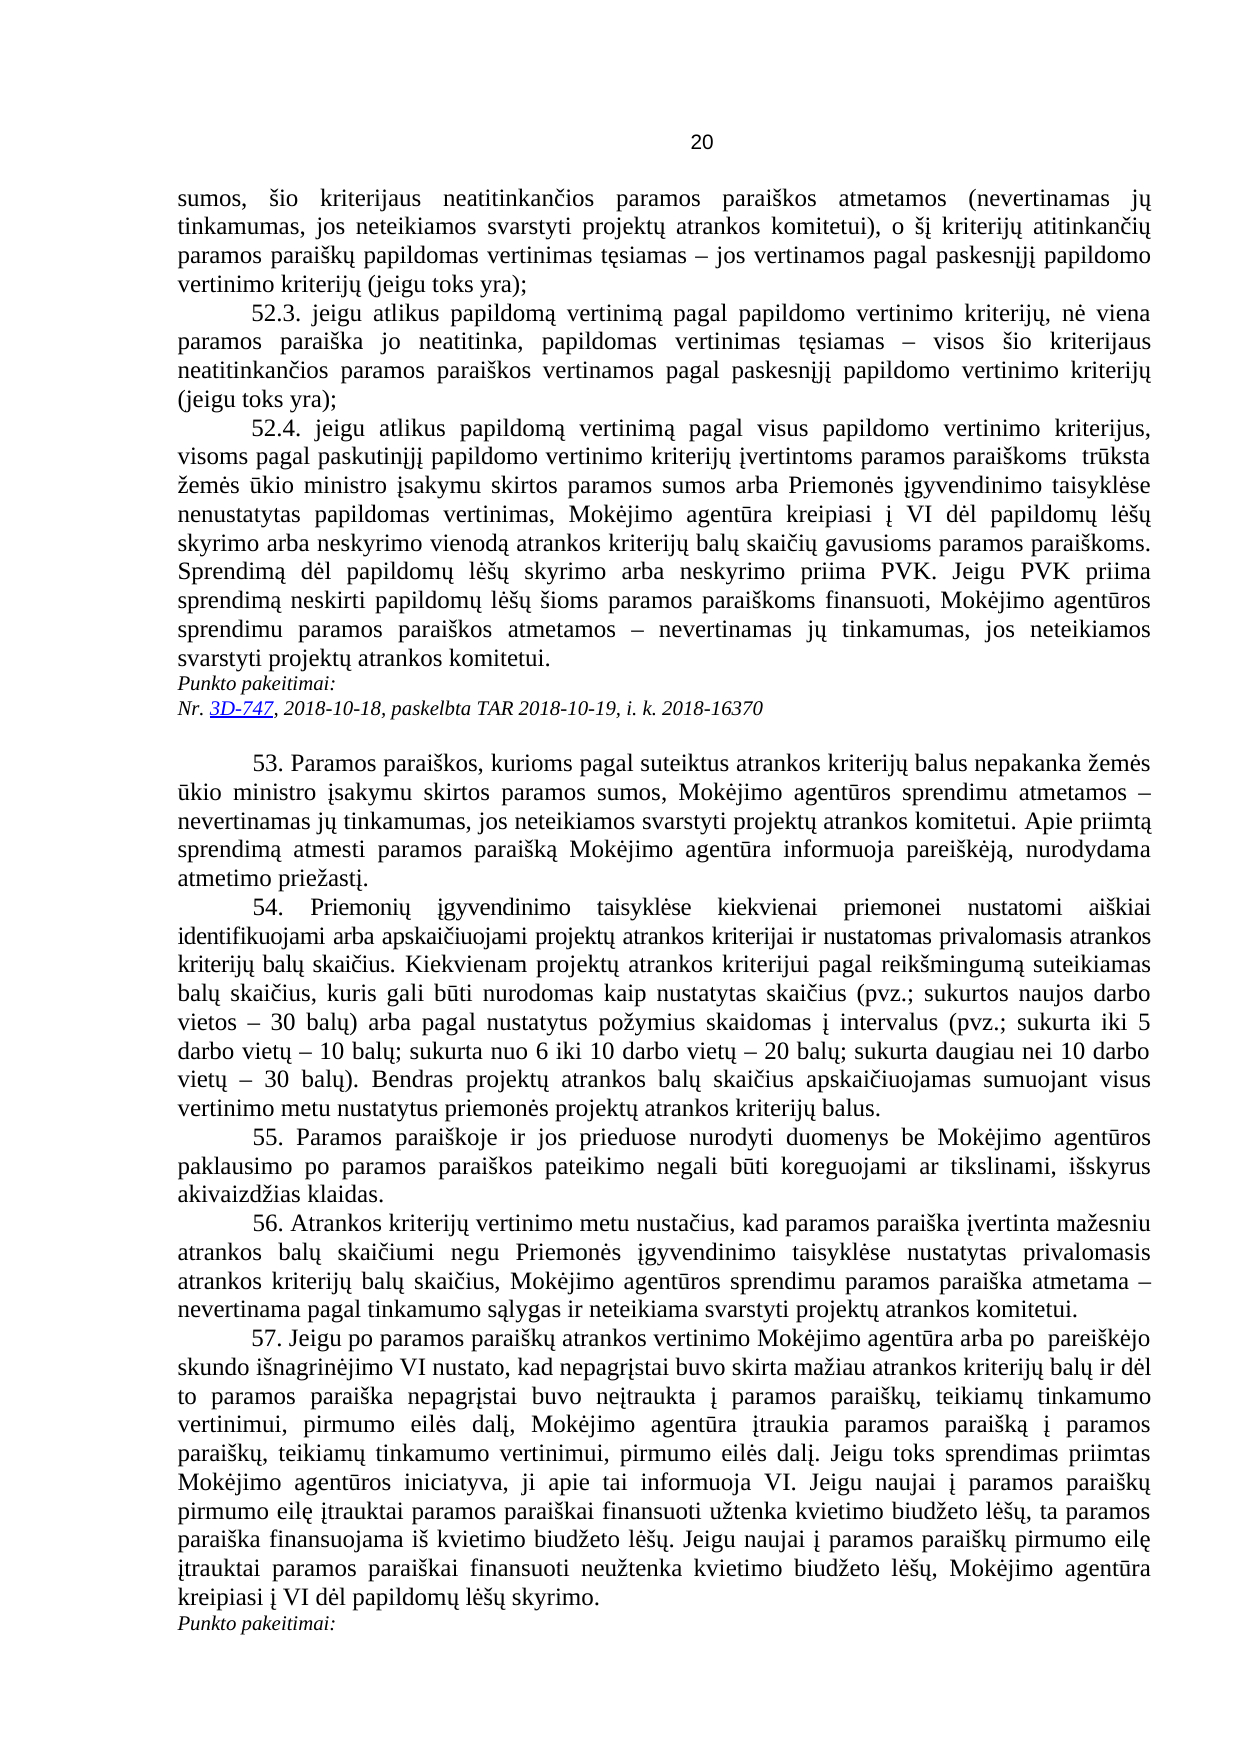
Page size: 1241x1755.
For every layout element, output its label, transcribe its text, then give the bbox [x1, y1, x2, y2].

text Punkto pakeitimai: [177, 1611, 1152, 1635]
text sumos, šio kriterijaus neatitinkančios paramos paraiškos atmetamos (nevertinamas jų tinkamumas, jos neteikiamos svarstyti projektų atrankos komitetui), o šį kriterijų atitinkančių paramos paraiškų papildomas vertinimas tęsiamas – jos vertinamos pagal paskesnįjį papildomo vertinimo kriterijų (jeigu toks yra); [177, 183, 1152, 298]
text Nr. 3D-747, 2018-10-18, paskelbta TAR 2018-10-19, i. k. 2018-16370 [177, 695, 1152, 719]
text 53. Paramos paraiškos, kurioms pagal suteiktus atrankos kriterijų balus nepakanka žemės ūkio ministro įsakymu skirtos paramos sumos, Mokėjimo agentūros sprendimu atmetamos – nevertinamas jų tinkamumas, jos neteikiamos svarstyti projektų atrankos komitetui. Apie priimtą sprendimą atmesti paramos paraišką Mokėjimo agentūra informuoja pareiškėją, nurodydama atmetimo priežastį. [177, 748, 1152, 892]
text 54. Priemonių įgyvendinimo taisyklėse kiekvienai priemonei nustatomi aiškiai identifikuojami arba apskaičiuojami projektų atrankos kriterijai ir nustatomas privalomasis atrankos kriterijų balų skaičius. Kiekvienam projektų atrankos kriterijui pagal reikšmingumą suteikiamas balų skaičius, kuris gali būti nurodomas kaip nustatytas skaičius (pvz.; sukurtos naujos darbo vietos – 30 balų) arba pagal nustatytus požymius skaidomas į intervalus (pvz.; sukurta iki 5 darbo vietų – 10 balų; sukurta nuo 6 iki 10 darbo vietų – 20 balų; sukurta daugiau nei 10 darbo vietų – 30 balų). Bendras projektų atrankos balų skaičius apskaičiuojamas sumuojant visus vertinimo metu nustatytus priemonės projektų atrankos kriterijų balus. [177, 892, 1152, 1122]
text 52.3. jeigu atlikus papildomą vertinimą pagal papildomo vertinimo kriterijų, nė viena paramos paraiška jo neatitinka, papildomas vertinimas tęsiamas – visos šio kriterijaus neatitinkančios paramos paraiškos vertinamos pagal paskesnįjį papildomo vertinimo kriterijų (jeigu toks yra); [177, 298, 1152, 413]
text 57. Jeigu po paramos paraiškų atrankos vertinimo Mokėjimo agentūra arba po pareiškėjo skundo išnagrinėjimo VI nustato, kad nepagrįstai buvo skirta mažiau atrankos kriterijų balų ir dėl to paramos paraiška nepagrįstai buvo neįtraukta į paramos paraiškų, teikiamų tinkamumo vertinimui, pirmumo eilės dalį, Mokėjimo agentūra įtraukia paramos paraišką į paramos paraiškų, teikiamų tinkamumo vertinimui, pirmumo eilės dalį. Jeigu toks sprendimas priimtas Mokėjimo agentūros iniciatyva, ji apie tai informuoja VI. Jeigu naujai į paramos paraiškų pirmumo eilę įtrauktai paramos paraiškai finansuoti užtenka kvietimo biudžeto lėšų, ta paramos paraiška finansuojama iš kvietimo biudžeto lėšų. Jeigu naujai į paramos paraiškų pirmumo eilę įtrauktai paramos paraiškai finansuoti neužtenka kvietimo biudžeto lėšų, Mokėjimo agentūra kreipiasi į VI dėl papildomų lėšų skyrimo. [177, 1323, 1152, 1611]
text 52.4. jeigu atlikus papildomą vertinimą pagal visus papildomo vertinimo kriterijus, visoms pagal paskutinįjį papildomo vertinimo kriterijų įvertintoms paramos paraiškoms trūksta žemės ūkio ministro įsakymu skirtos paramos sumos arba Priemonės įgyvendinimo taisyklėse nenustatytas papildomas vertinimas, Mokėjimo agentūra kreipiasi į VI dėl papildomų lėšų skyrimo arba neskyrimo vienodą atrankos kriterijų balų skaičių gavusioms paramos paraiškoms. Sprendimą dėl papildomų lėšų skyrimo arba neskyrimo priima PVK. Jeigu PVK priima sprendimą neskirti papildomų lėšų šioms paramos paraiškoms finansuoti, Mokėjimo agentūros sprendimu paramos paraiškos atmetamos – nevertinamas jų tinkamumas, jos neteikiamos svarstyti projektų atrankos komitetui. [177, 413, 1152, 671]
text 56. Atrankos kriterijų vertinimo metu nustačius, kad paramos paraiška įvertinta mažesniu atrankos balų skaičiumi negu Priemonės įgyvendinimo taisyklėse nustatytas privalomasis atrankos kriterijų balų skaičius, Mokėjimo agentūros sprendimu paramos paraiška atmetama – nevertinama pagal tinkamumo sąlygas ir neteikiama svarstyti projektų atrankos komitetui. [177, 1208, 1152, 1323]
text 55. Paramos paraiškoje ir jos prieduose nurodyti duomenys be Mokėjimo agentūros paklausimo po paramos paraiškos pateikimo negali būti koreguojami ar tikslinami, išskyrus akivaizdžias klaidas. [177, 1122, 1152, 1208]
text Punkto pakeitimai: [177, 671, 1152, 695]
